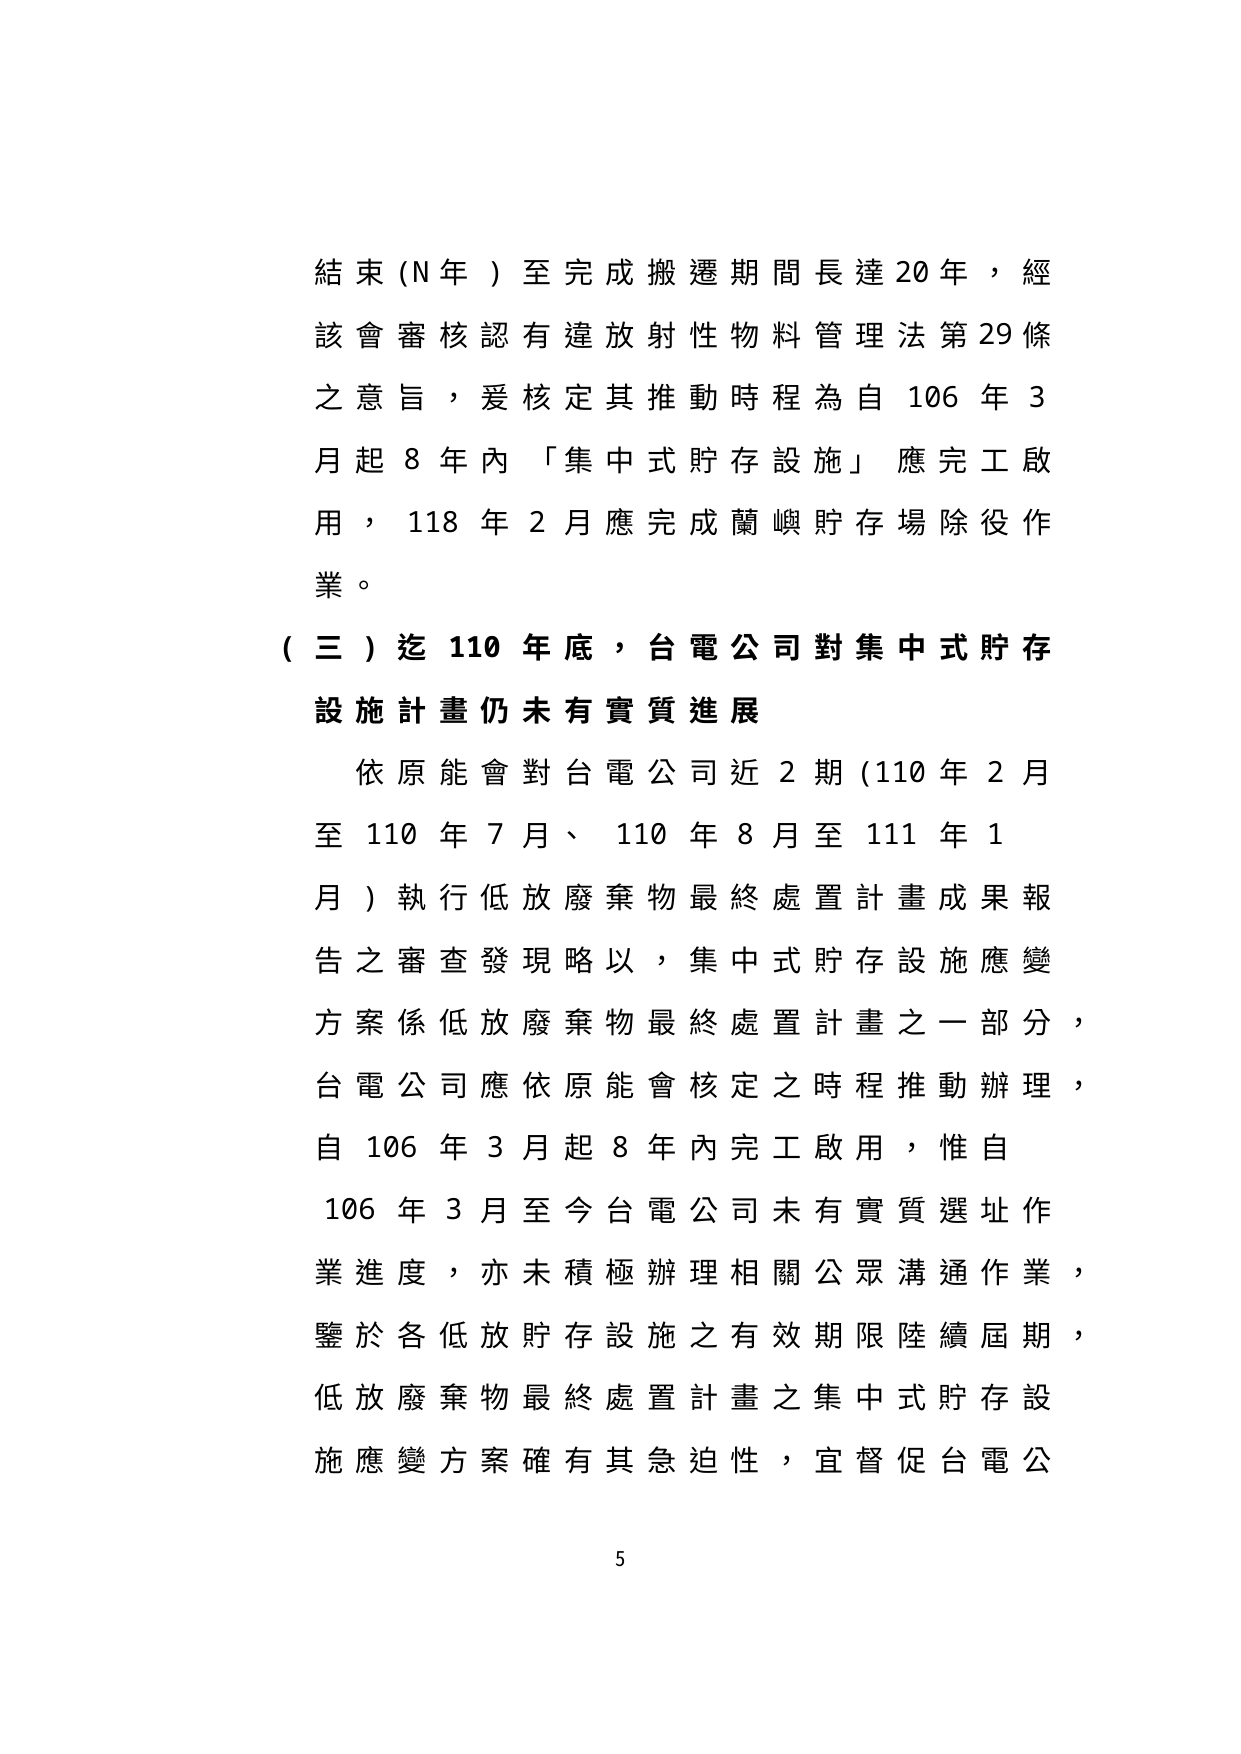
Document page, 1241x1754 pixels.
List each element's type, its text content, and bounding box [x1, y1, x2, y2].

text (三)迄110年底，台電公司對集中式貯存設施計畫仍未有實質進展 [242, 604, 1058, 729]
text 依原能會對台電公司近2期(110年2月至110年7月、110年8月至111年1月)執行低放廢棄物最終處置計畫成果報告之審查發現略以，集中式貯存設施應變方案係低放廢棄物最終處置計畫之一部分，台電公司應依原能會核定之時程推動辦理，自106年3月起8年內完工啟用，惟自106年3月至今台電公司未有實質選址作業進度，亦未積極辦理相關公眾溝通作業，鑒於各低放貯存設施之有效期限陸續屆期，低放廢棄物最終處置計畫之集中式貯存設施應變方案確有其急迫性，宜督促台電公司切實推動執行，以確保民眾安全及環境品質。 [271, 729, 1058, 1479]
text 結束(N年)至完成搬遷期間長達20年，經該會審核認有違放射性物料管理法第29條之意旨，爰核定其推動時程為自106年3月起8年內「集中式貯存設施」應完工啟用，118年2月應完成蘭嶼貯存場除役作業。 [271, 229, 1058, 604]
